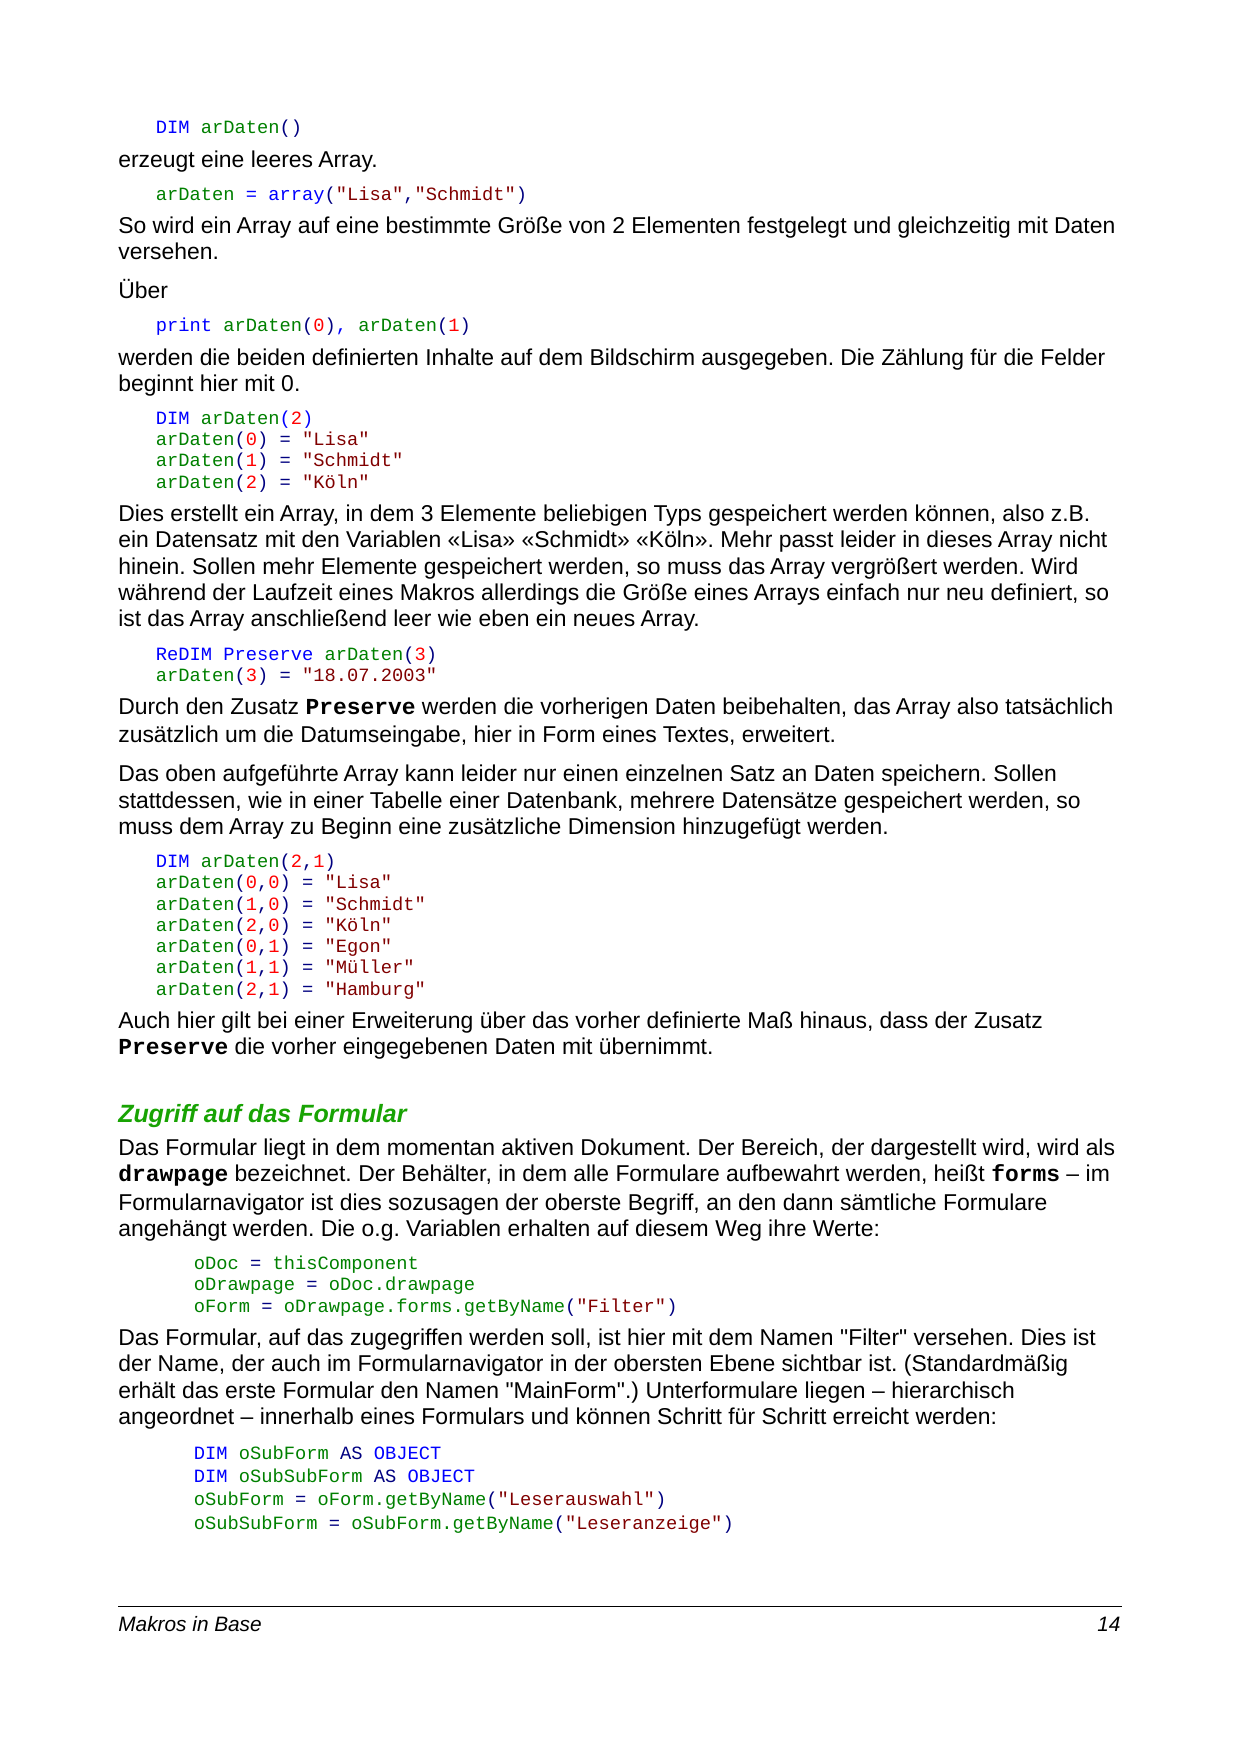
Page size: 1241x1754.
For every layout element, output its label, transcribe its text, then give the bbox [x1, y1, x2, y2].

text oForm = oDrawpage.forms.getByName("Filter") [156, 1296, 1122, 1318]
text DIM arDaten() [156, 118, 1122, 139]
text arDaten(2,1) = "Hamburg" [156, 979, 1122, 1001]
text arDaten(2) = "Köln" [156, 472, 1122, 494]
text oDoc = thisComponent [156, 1254, 1122, 1275]
text So wird ein Array auf eine bestimmte Größe von 2 Elementen festgelegt und gleichzeitig mit Daten versehen. [118, 212, 1122, 265]
text Über [118, 277, 1122, 303]
text oSubForm = oForm.getByName("Leserauswahl") [156, 1488, 1122, 1511]
text Durch den Zusatz Preserve werden die vorherigen Daten beibehalten, das Array also tatsächlich zusätzlich um die Datumseingabe, hier in Form eines Textes, erweitert. [118, 693, 1122, 748]
text arDaten(3) = "18.07.2003" [156, 666, 1122, 687]
text DIM oSubSubForm AS OBJECT [156, 1465, 1122, 1488]
text arDaten(1,0) = "Schmidt" [156, 894, 1122, 916]
text ReDIM Preserve arDaten(3) [156, 644, 1122, 666]
text arDaten(0,0) = "Lisa" [156, 873, 1122, 894]
text DIM arDaten(2,1) [156, 852, 1122, 873]
text oSubSubForm = oSubForm.getByName("Leseranzeige") [156, 1511, 1122, 1535]
text Das Formular, auf das zugegriffen werden soll, ist hier mit dem Namen "Filter" versehen. Dies ist der Name, der auch im Formularnavigator in der obersten Ebene sichtbar ist. (Standardmäßig erhält das erste Formular den Namen "MainForm".) Unterformulare liegen – hierarchisch angeordnet – innerhalb eines Formulars und können Schritt für Schritt erreicht werden: [118, 1324, 1122, 1429]
text Auch hier gilt bei einer Erweiterung über das vorher definierte Maß hinaus, dass der Zusatz Preserve die vorher eingegebenen Daten mit übernimmt. [118, 1007, 1122, 1061]
text erzeugt eine leeres Array. [118, 146, 1122, 172]
text arDaten(0,1) = "Egon" [156, 937, 1122, 958]
text arDaten(2,0) = "Köln" [156, 916, 1122, 937]
text print arDaten(0), arDaten(1) [156, 316, 1122, 337]
text arDaten(1,1) = "Müller" [156, 958, 1122, 979]
text arDaten(0) = "Lisa" [156, 430, 1122, 451]
text arDaten(1) = "Schmidt" [156, 451, 1122, 472]
text Das oben aufgeführte Array kann leider nur einen einzelnen Satz an Daten speichern. Sollen stattdessen, wie in einer Tabelle einer Datenbank, mehrere Datensätze gespeichert werden, so muss dem Array zu Beginn eine zusätzliche Dimension hinzugefügt werden. [118, 760, 1122, 839]
text Das Formular liegt in dem momentan aktiven Dokument. Der Bereich, der dargestellt wird, wird als drawpage bezeichnet. Der Behälter, in dem alle Formulare aufbewahrt werden, heißt forms – im Formularnavigator ist dies sozusagen der oberste Begriff, an den dann sämtliche Formulare angehängt werden. Die o.g. Variablen erhalten auf diesem Weg ihre Werte: [118, 1134, 1122, 1241]
text arDaten = array("Lisa","Schmidt") [156, 184, 1122, 206]
subtitle Zugriff auf das Formular [118, 1099, 1122, 1128]
text DIM oSubForm AS OBJECT [156, 1442, 1122, 1465]
text Dies erstellt ein Array, in dem 3 Elemente beliebigen Typs gespeichert werden können, also z.B. ein Datensatz mit den Variablen «Lisa» «Schmidt» «Köln». Mehr passt leider in dieses Array nicht hinein. Sollen mehr Elemente gespeichert werden, so muss das Array vergrößert werden. Wird während der Laufzeit eines Makros allerdings die Größe eines Arrays einfach nur neu definiert, so ist das Array anschließend leer wie eben ein neues Array. [118, 500, 1122, 632]
text oDrawpage = oDoc.drawpage [156, 1275, 1122, 1296]
text werden die beiden definierten Inhalte auf dem Bildschirm ausgegeben. Die Zählung für die Felder beginnt hier mit 0. [118, 343, 1122, 396]
text DIM arDaten(2) [156, 409, 1122, 430]
